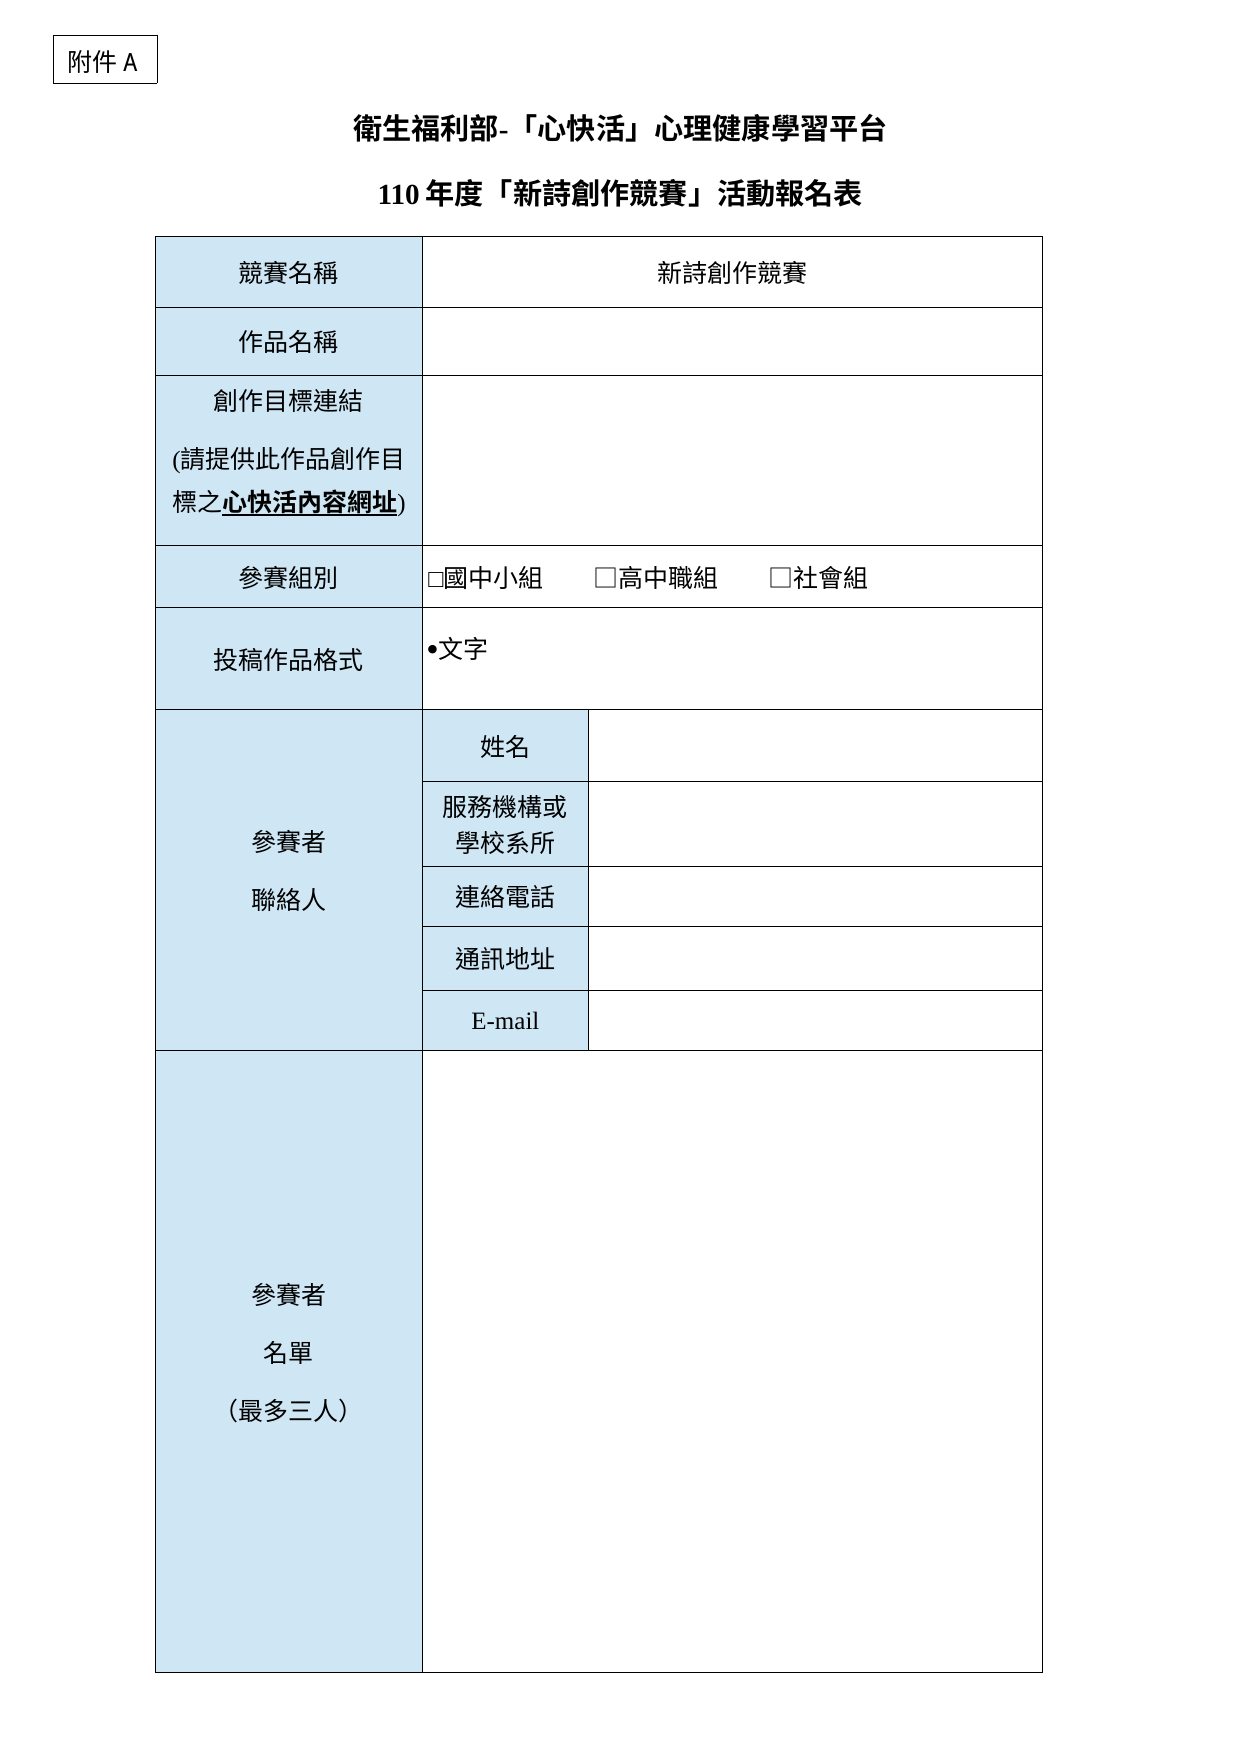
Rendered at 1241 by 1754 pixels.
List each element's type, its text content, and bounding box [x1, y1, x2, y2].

table_cell 姓名 [423, 710, 588, 781]
table_cell 通訊地址 [423, 927, 588, 990]
table_cell [423, 1051, 1042, 1672]
table_cell 創作目標連結 (請提供此作品創作目標之心快活內容網址) [156, 376, 422, 545]
table_cell [589, 710, 1042, 781]
text 衛生福利部-「心快活」心理健康學習平台 [75, 106, 1165, 148]
table_cell 文字 [423, 608, 1042, 709]
table_cell 服務機構或 學校系所 [423, 782, 588, 866]
table_cell 連絡電話 [423, 867, 588, 926]
text 110年度「新詩創作競賽」活動報名表 [75, 171, 1165, 213]
table_cell □國中小組 □高中職組 □社會組 [423, 546, 1042, 607]
text 附件A [68, 42, 142, 76]
table_cell 參賽者 聯絡人 [156, 710, 422, 1050]
table_header 競賽名稱 [156, 237, 422, 306]
table_cell E-mail [423, 991, 588, 1050]
table_cell [423, 308, 1042, 375]
table_cell [589, 927, 1042, 990]
table_cell 投稿作品格式 [156, 608, 422, 709]
table_cell 作品名稱 [156, 308, 422, 375]
table_header 新詩創作競賽 [423, 237, 1042, 306]
table_cell [589, 991, 1042, 1050]
table_cell [589, 867, 1042, 926]
table_cell 參賽者 名單 （最多三人） [156, 1051, 422, 1672]
table_cell [589, 782, 1042, 866]
table_cell [423, 376, 1042, 545]
table_cell 參賽組別 [156, 546, 422, 607]
